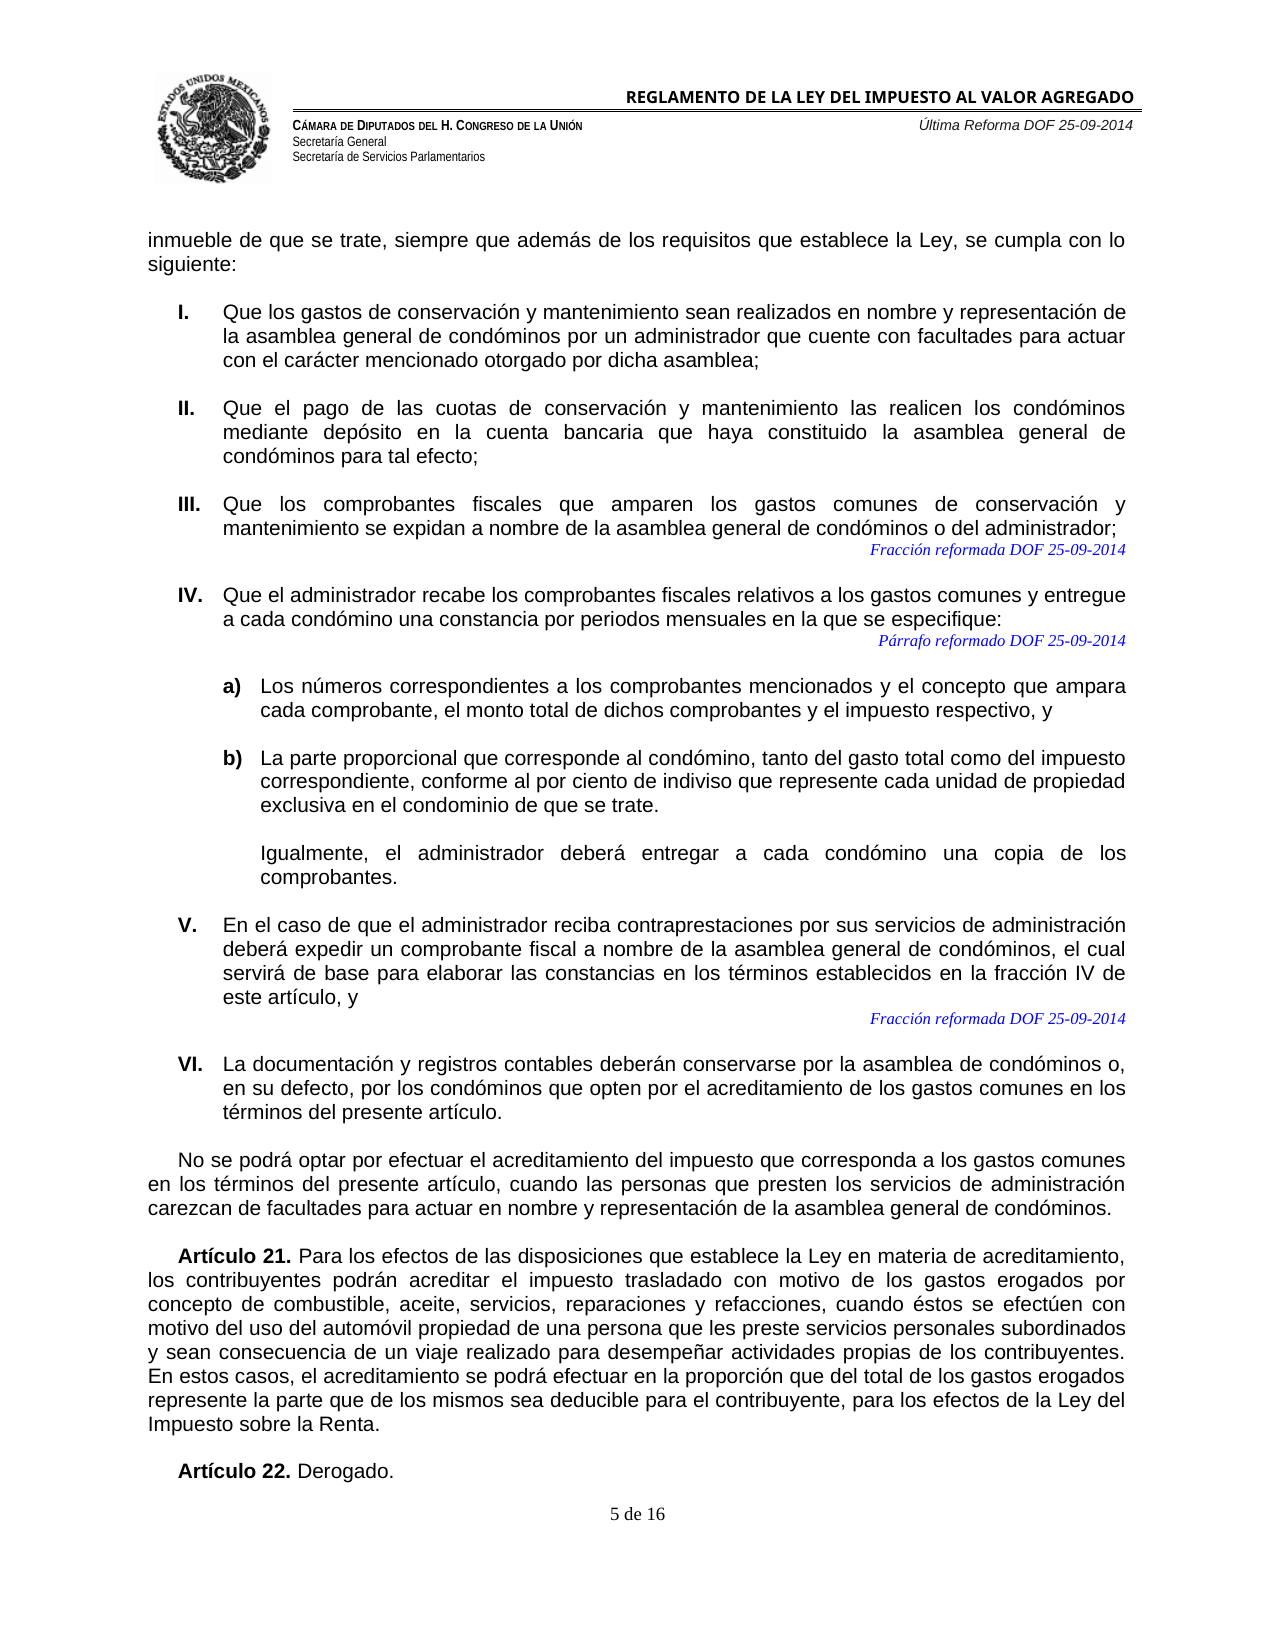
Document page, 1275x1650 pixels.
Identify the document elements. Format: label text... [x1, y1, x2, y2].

text a) Los números correspondientes a los comprobantes mencionados y el concepto que ampara cada comprobante, el monto total de dichos comprobantes y el impuesto respectivo, y [223, 673, 1127, 721]
text Artículo 22. Derogado. [148, 1459, 1127, 1483]
text Igualmente, el administrador deberá entregar a cada condómino una copia de los comprobantes. [223, 841, 1127, 889]
text III. Que los comprobantes fiscales que amparen los gastos comunes de conservación y mantenimiento se expidan a nombre de la asamblea general de condóminos o del administrador; [178, 491, 1127, 539]
text Artículo 21. Para los efectos de las disposiciones que establece la Ley en materia de acreditamiento, los contribuyentes podrán acreditar el impuesto trasladado con motivo de los gastos erogados por concepto de combustible, aceite, servicios, reparaciones y refacciones, cuando éstos se efectúen con motivo del uso del automóvil propiedad de una persona que les preste servicios personales subordinados y sean consecuencia de un viaje realizado para desempeñar actividades propias de los contribuyentes. En estos casos, el acreditamiento se podrá efectuar en la proporción que del total de los gastos erogados represente la parte que de los mismos sea deducible para el contribuyente, para los efectos de la Ley del Impuesto sobre la Renta. [148, 1244, 1127, 1435]
text VI. La documentación y registros contables deberán conservarse por la asamblea de condóminos o, en su defecto, por los condóminos que opten por el acreditamiento de los gastos comunes en los términos del presente artículo. [178, 1052, 1127, 1124]
text No se podrá optar por efectuar el acreditamiento del impuesto que corresponda a los gastos comunes en los términos del presente artículo, cuando las personas que presten los servicios de administración carezcan de facultades para actuar en nombre y representación de la asamblea general de condóminos. [148, 1148, 1127, 1220]
text V. En el caso de que el administrador reciba contraprestaciones por sus servicios de administración deberá expedir un comprobante fiscal a nombre de la asamblea general de condóminos, el cual servirá de base para elaborar las constancias en los términos establecidos en la fracción IV de este artículo, y [178, 913, 1127, 1009]
text II. Que el pago de las cuotas de conservación y mantenimiento las realicen los condóminos mediante depósito en la cuenta bancaria que haya constituido la asamblea general de condóminos para tal efecto; [178, 396, 1127, 467]
text Fracción reformada DOF 25-09-2014 [148, 1009, 1127, 1028]
text I. Que los gastos de conservación y mantenimiento sean realizados en nombre y representación de la asamblea general de condóminos por un administrador que cuente con facultades para actuar con el carácter mencionado otorgado por dicha asamblea; [178, 300, 1127, 372]
text b) La parte proporcional que corresponde al condómino, tanto del gasto total como del impuesto correspondiente, conforme al por ciento de indiviso que represente cada unidad de propiedad exclusiva en el condominio de que se trate. [223, 745, 1127, 817]
text Párrafo reformado DOF 25-09-2014 [148, 630, 1127, 649]
text inmueble de que se trate, siempre que además de los requisitos que establece la Ley, se cumpla con lo siguiente: [148, 228, 1127, 276]
text Fracción reformada DOF 25-09-2014 [148, 539, 1127, 558]
text IV. Que el administrador recabe los comprobantes fiscales relativos a los gastos comunes y entregue a cada condómino una constancia por periodos mensuales en la que se especifique: [178, 582, 1127, 630]
